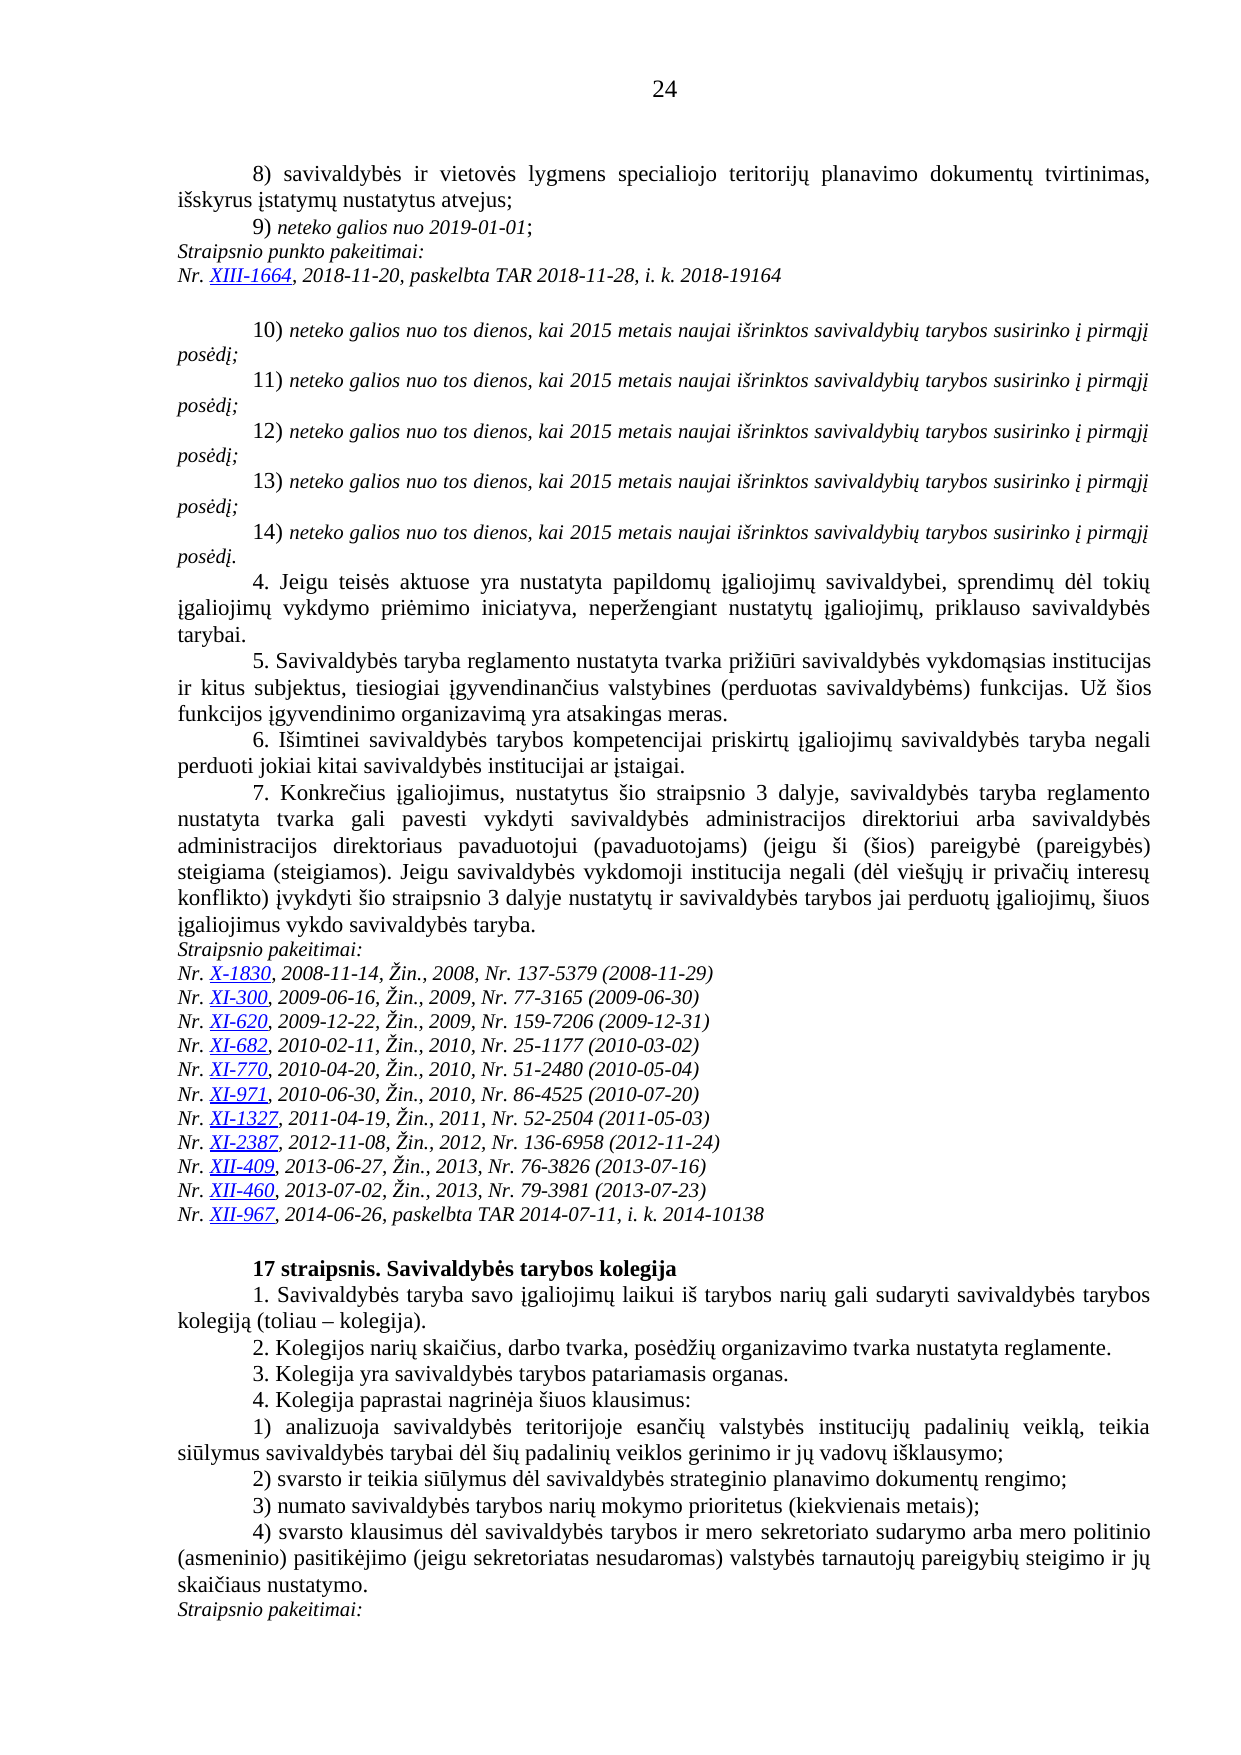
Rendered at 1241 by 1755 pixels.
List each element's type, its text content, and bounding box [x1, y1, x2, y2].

text 5. Savivaldybės taryba reglamento nustatyta tvarka prižiūri savivaldybės vykdomąsias institucijas ir kitus subjektus, tiesiogiai įgyvendinančius valstybines (perduotas savivaldybėms) funkcijas. Už šios funkcijos įgyvendinimo organizavimą yra atsakingas meras. [177, 647, 1152, 726]
text Nr. XI-1327, 2011-04-19, Žin., 2011, Nr. 52-2504 (2011-05-03) [177, 1106, 1152, 1129]
text 12) neteko galios nuo tos dienos, kai 2015 metais naujai išrinktos savivaldybių tarybos susirinko į pirmąjį posėdį; [177, 417, 1152, 467]
text 6. Išimtinei savivaldybės tarybos kompetencijai priskirtų įgaliojimų savivaldybės taryba negali perduoti jokiai kitai savivaldybės institucijai ar įstaigai. [177, 726, 1152, 779]
text Nr. XII-967, 2014-06-26, paskelbta TAR 2014-07-11, i. k. 2014-10138 [177, 1202, 1152, 1226]
text 3. Kolegija yra savivaldybės tarybos patariamasis organas. [177, 1360, 1152, 1386]
text 14) neteko galios nuo tos dienos, kai 2015 metais naujai išrinktos savivaldybių tarybos susirinko į pirmąjį posėdį. [177, 518, 1152, 568]
text Nr. XIII-1664, 2018-11-20, paskelbta TAR 2018-11-28, i. k. 2018-19164 [177, 263, 1152, 287]
text Nr. XII-409, 2013-06-27, Žin., 2013, Nr. 76-3826 (2013-07-16) [177, 1154, 1152, 1178]
text 2. Kolegijos narių skaičius, darbo tvarka, posėdžių organizavimo tvarka nustatyta reglamente. [177, 1334, 1152, 1360]
text 10) neteko galios nuo tos dienos, kai 2015 metais naujai išrinktos savivaldybių tarybos susirinko į pirmąjį posėdį; [177, 316, 1152, 366]
text 4. Jeigu teisės aktuose yra nustatyta papildomų įgaliojimų savivaldybei, sprendimų dėl tokių įgaliojimų vykdymo priėmimo iniciatyva, neperžengiant nustatytų įgaliojimų, priklauso savivaldybės tarybai. [177, 568, 1152, 647]
text Nr. XI-770, 2010-04-20, Žin., 2010, Nr. 51-2480 (2010-05-04) [177, 1057, 1152, 1081]
text Straipsnio punkto pakeitimai: [177, 239, 1152, 263]
text 1. Savivaldybės taryba savo įgaliojimų laikui iš tarybos narių gali sudaryti savivaldybės tarybos kolegiją (toliau – kolegija). [177, 1281, 1152, 1334]
text 1) analizuoja savivaldybės teritorijoje esančių valstybės institucijų padalinių veiklą, teikia siūlymus savivaldybės tarybai dėl šių padalinių veiklos gerinimo ir jų vadovų išklausymo; [177, 1413, 1152, 1465]
text Straipsnio pakeitimai: [177, 937, 1152, 961]
text 8) savivaldybės ir vietovės lygmens specialiojo teritorijų planavimo dokumentų tvirtinimas, išskyrus įstatymų nustatytus atvejus; [177, 160, 1152, 213]
text Nr. XII-460, 2013-07-02, Žin., 2013, Nr. 79-3981 (2013-07-23) [177, 1178, 1152, 1202]
text Nr. XI-971, 2010-06-30, Žin., 2010, Nr. 86-4525 (2010-07-20) [177, 1081, 1152, 1106]
text 2) svarsto ir teikia siūlymus dėl savivaldybės strateginio planavimo dokumentų rengimo; [177, 1465, 1152, 1492]
text Nr. XI-682, 2010-02-11, Žin., 2010, Nr. 25-1177 (2010-03-02) [177, 1033, 1152, 1057]
text 13) neteko galios nuo tos dienos, kai 2015 metais naujai išrinktos savivaldybių tarybos susirinko į pirmąjį posėdį; [177, 467, 1152, 518]
text Nr. X-1830, 2008-11-14, Žin., 2008, Nr. 137-5379 (2008-11-29) [177, 961, 1152, 985]
text 17 straipsnis. Savivaldybės tarybos kolegija [177, 1254, 1152, 1281]
text 3) numato savivaldybės tarybos narių mokymo prioritetus (kiekvienais metais); [177, 1492, 1152, 1518]
text Nr. XI-620, 2009-12-22, Žin., 2009, Nr. 159-7206 (2009-12-31) [177, 1009, 1152, 1033]
text 4) svarsto klausimus dėl savivaldybės tarybos ir mero sekretoriato sudarymo arba mero politinio (asmeninio) pasitikėjimo (jeigu sekretoriatas nesudaromas) valstybės tarnautojų pareigybių steigimo ir jų skaičiaus nustatymo. [177, 1518, 1152, 1597]
text 11) neteko galios nuo tos dienos, kai 2015 metais naujai išrinktos savivaldybių tarybos susirinko į pirmąjį posėdį; [177, 366, 1152, 417]
text Nr. XI-300, 2009-06-16, Žin., 2009, Nr. 77-3165 (2009-06-30) [177, 985, 1152, 1009]
text Nr. XI-2387, 2012-11-08, Žin., 2012, Nr. 136-6958 (2012-11-24) [177, 1129, 1152, 1154]
text Straipsnio pakeitimai: [177, 1597, 1152, 1621]
text 7. Konkrečius įgaliojimus, nustatytus šio straipsnio 3 dalyje, savivaldybės taryba reglamento nustatyta tvarka gali pavesti vykdyti savivaldybės administracijos direktoriui arba savivaldybės administracijos direktoriaus pavaduotojui (pavaduotojams) (jeigu ši (šios) pareigybė (pareigybės) steigiama (steigiamos). Jeigu savivaldybės vykdomoji institucija negali (dėl viešųjų ir privačių interesų konflikto) įvykdyti šio straipsnio 3 dalyje nustatytų ir savivaldybės tarybos jai perduotų įgaliojimų, šiuos įgaliojimus vykdo savivaldybės taryba. [177, 779, 1152, 937]
text 9) neteko galios nuo 2019-01-01; [177, 213, 1152, 239]
text 4. Kolegija paprastai nagrinėja šiuos klausimus: [177, 1386, 1152, 1413]
